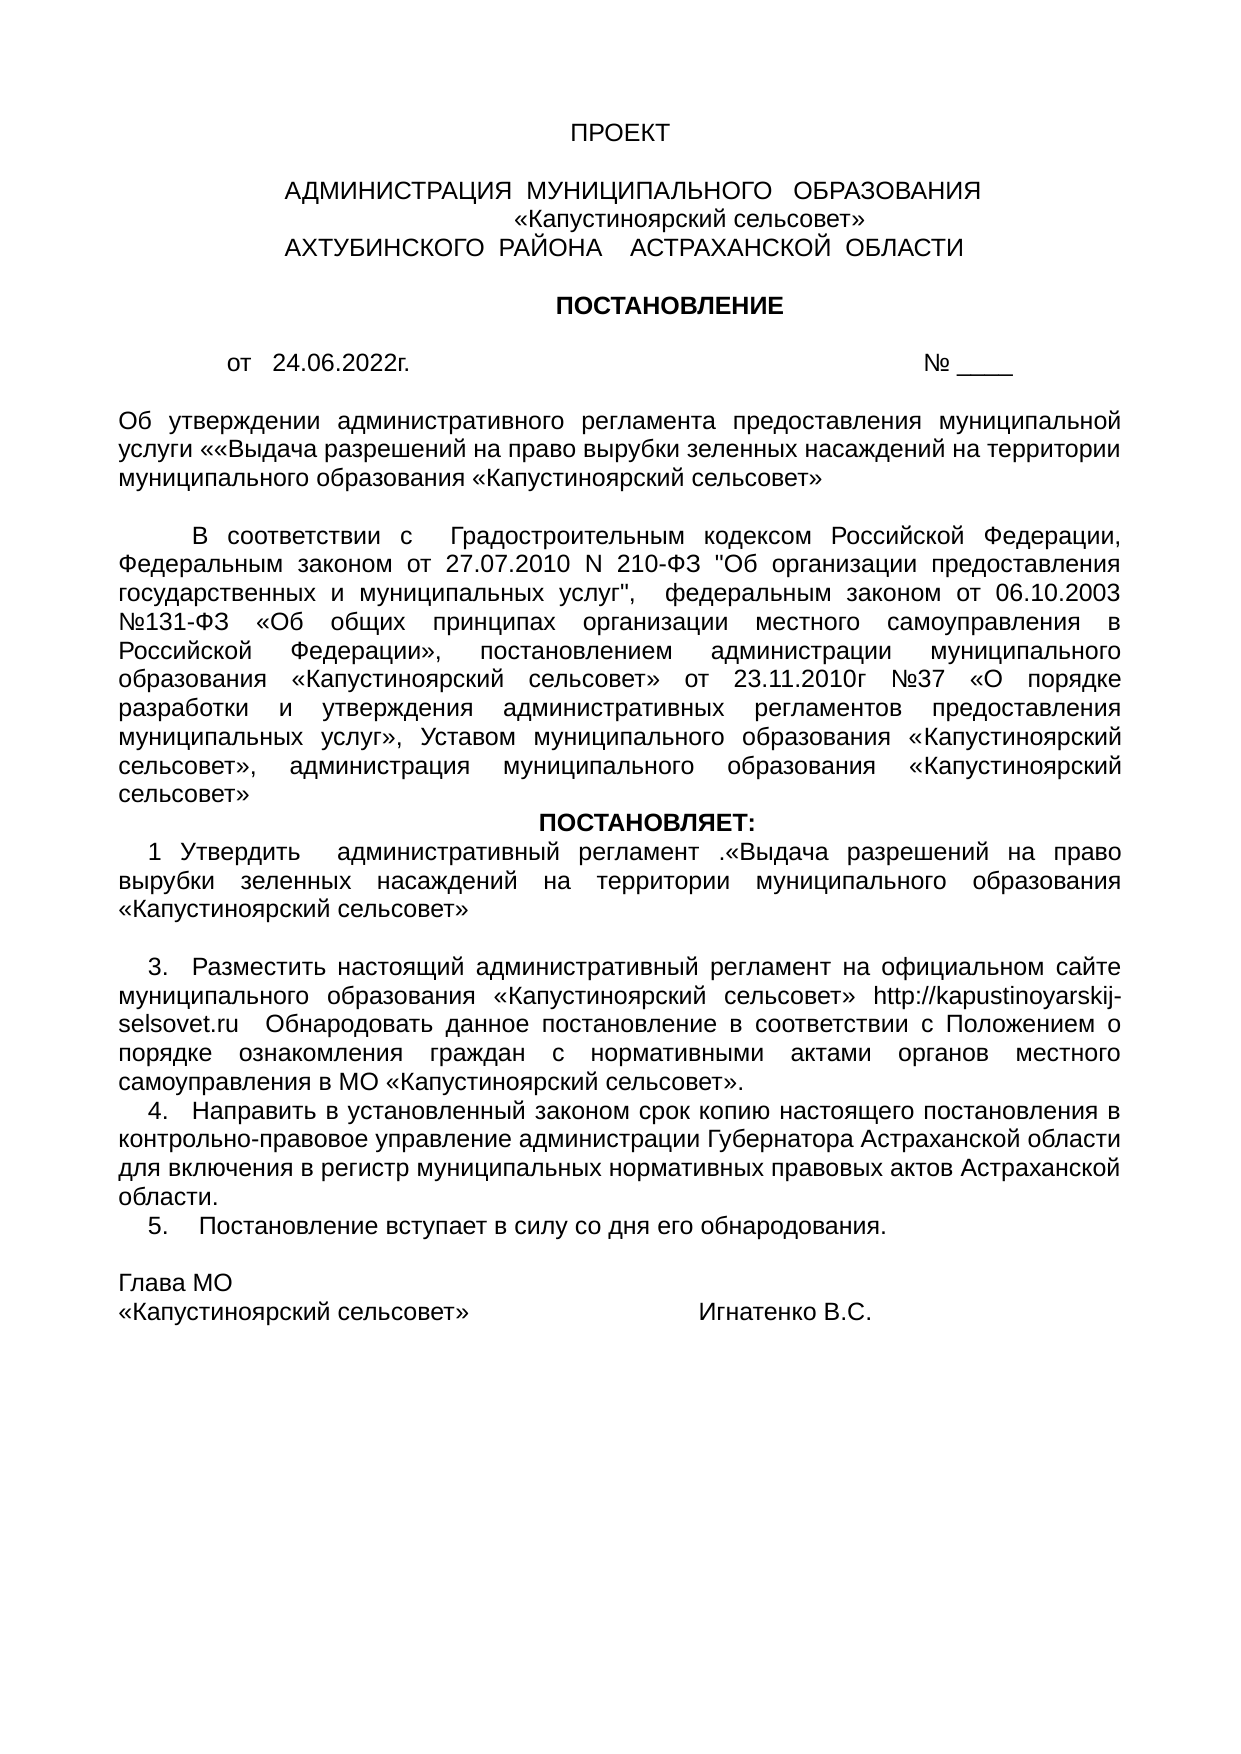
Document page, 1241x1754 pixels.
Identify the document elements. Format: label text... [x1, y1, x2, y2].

text ПОСТАНОВЛЯЕТ: [118, 808, 1122, 837]
text 1 Утвердить административный регламент .«Выдача разрешений на право вырубки зеленных насаждений на территории муниципального образования «Капустиноярский сельсовет» [118, 837, 1122, 923]
text 5. Постановление вступает в силу со дня его обнародования. [118, 1211, 1122, 1239]
text АХТУБИНСКОГО РАЙОНА АСТРАХАНСКОЙ ОБЛАСТИ [118, 233, 1122, 262]
text АДМИНИСТРАЦИЯ МУНИЦИПАЛЬНОГО ОБРАЗОВАНИЯ [118, 176, 1122, 204]
text 4. Направить в установленный законом срок копию настоящего постановления в контрольно-правовое управление администрации Губернатора Астраханской области для включения в регистр муниципальных нормативных правовых актов Астраханской области. [118, 1096, 1122, 1211]
text от 24.06.2022г. № ____ [118, 348, 1122, 377]
text «Капустиноярский сельсовет» Игнатенко В.С. [118, 1297, 1122, 1326]
text Об утверждении административного регламента предоставления муниципальной услуги ««Выдача разрешений на право вырубки зеленных насаждений на территории муниципального образования «Капустиноярский сельсовет» [118, 406, 1122, 492]
text В соответствии с Градостроительным кодексом Российской Федерации, Федеральным законом от 27.07.2010 N 210-ФЗ "Об организации предоставления государственных и муниципальных услуг", федеральным законом от 06.10.2003 №131-ФЗ «Об общих принципах организации местного самоуправления в Российской Федерации», постановлением администрации муниципального образования «Капустиноярский сельсовет» от 23.11.2010г №37 «О порядке разработки и утверждения административных регламентов предоставления муниципальных услуг», Уставом муниципального образования «Капустиноярский сельсовет», администрация муниципального образования «Капустиноярский сельсовет» [118, 521, 1122, 808]
text «Капустиноярский сельсовет» [118, 204, 1122, 233]
text 3. Разместить настоящий административный регламент на официальном сайте муниципального образования «Капустиноярский сельсовет» http://kapustinoyarskij-selsovet.ru Обнародовать данное постановление в соответствии с Положением о порядке ознакомления граждан с нормативными актами органов местного самоуправления в МО «Капустиноярский сельсовет». [118, 952, 1122, 1096]
text ПОСТАНОВЛЕНИЕ [118, 291, 1122, 319]
text Глава МО [118, 1268, 1122, 1297]
text ПРОЕКТ [118, 118, 1122, 147]
